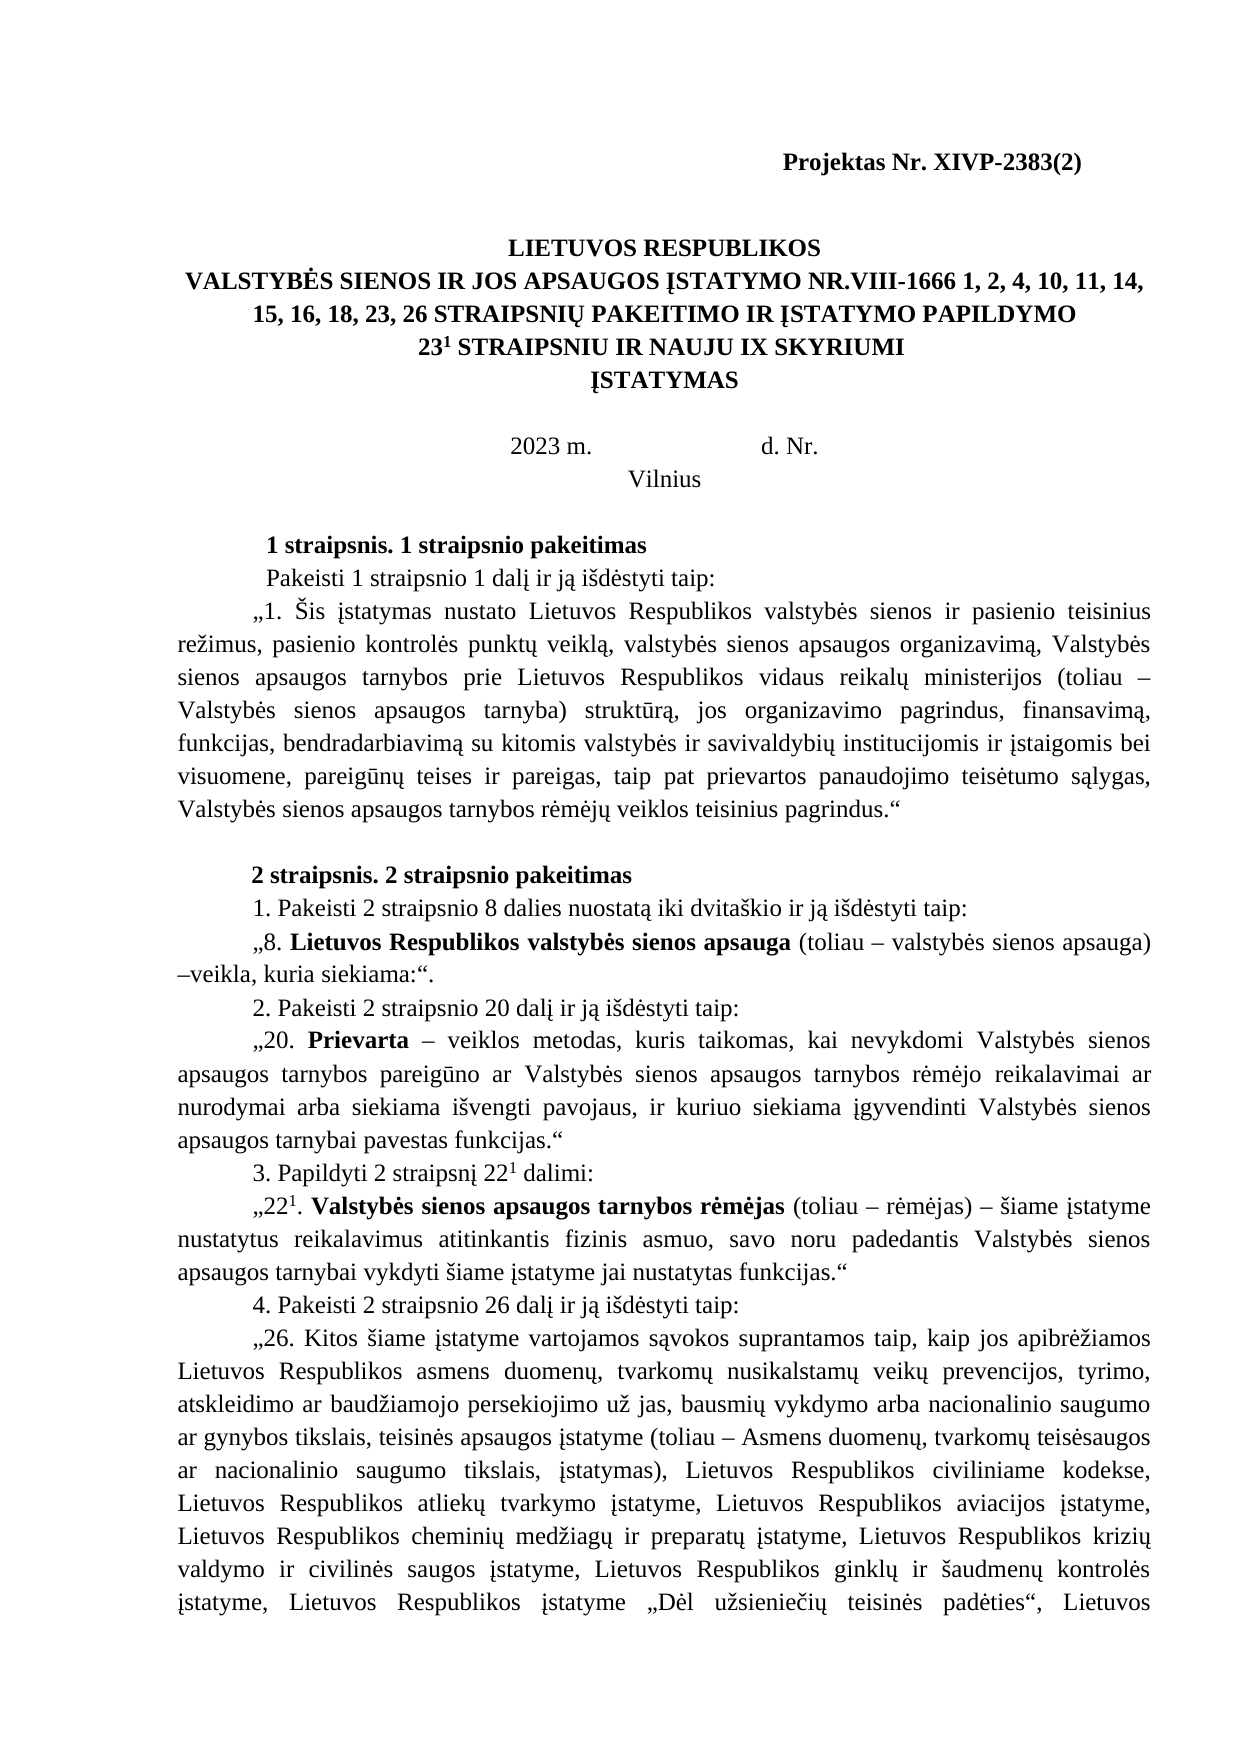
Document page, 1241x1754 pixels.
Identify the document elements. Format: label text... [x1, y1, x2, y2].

text VALSTYBĖS SIENOS IR JOS APSAUGOS ĮSTATYMo Nr.VIII-1666 1, 2, 4, 10, 11, 14, 15, 16, 18, 23, 26 straipsnių pakeitimo ir ĮSTATYMO PAPILDYMO 231 straipsniu ir NAUJU IX SKYRIUMI [177, 266, 1152, 361]
text „26. Kitos šiame įstatyme vartojamos sąvokos suprantamos taip, kaip jos apibrėžiamos Lietuvos Respublikos asmens duomenų, tvarkomų nusikalstamų veikų prevencijos, tyrimo, atskleidimo ar baudžiamojo persekiojimo už jas, bausmių vykdymo arba nacionalinio saugumo ar gynybos tikslais, teisinės apsaugos įstatyme (toliau – Asmens duomenų, tvarkomų teisėsaugos ar nacionalinio saugumo tikslais, įstatymas), Lietuvos Respublikos civiliniame kodekse, Lietuvos Respublikos atliekų tvarkymo įstatyme, Lietuvos Respublikos aviacijos įstatyme, Lietuvos Respublikos cheminių medžiagų ir preparatų įstatyme, Lietuvos Respublikos krizių valdymo ir civilinės saugos įstatyme, Lietuvos Respublikos ginklų ir šaudmenų kontrolės įstatyme, Lietuvos Respublikos įstatyme „Dėl užsieniečių teisinės padėties“, Lietuvos [177, 1323, 1152, 1616]
text Projektas Nr. XIVP-2383(2) [783, 147, 1102, 176]
text 1. Pakeisti 2 straipsnio 8 dalies nuostatą iki dvitaškio ir ją išdėstyti taip: [177, 893, 1152, 922]
text „20. Prievarta – veiklos metodas, kuris taikomas, kai nevykdomi Valstybės sienos apsaugos tarnybos pareigūno ar Valstybės sienos apsaugos tarnybos rėmėjo reikalavimai ar nurodymai arba siekiama išvengti pavojaus, ir kuriuo siekiama įgyvendinti Valstybės sienos apsaugos tarnybai pavestas funkcijas.“ [177, 1026, 1152, 1153]
text „8. Lietuvos Respublikos valstybės sienos apsauga (toliau – valstybės sienos apsauga) –veikla, kuria siekiama:“. [177, 927, 1152, 988]
text 4. Pakeisti 2 straipsnio 26 dalį ir ją išdėstyti taip: [177, 1290, 1152, 1318]
text „221. Valstybės sienos apsaugos tarnybos rėmėjas (toliau – rėmėjas) – šiame įstatyme nustatytus reikalavimus atitinkantis fizinis asmuo, savo noru padedantis Valstybės sienos apsaugos tarnybai vykdyti šiame įstatyme jai nustatytas funkcijas.“ [177, 1191, 1152, 1286]
text įstatymas [177, 365, 1152, 394]
text „1. Šis įstatymas nustato Lietuvos Respublikos valstybės sienos ir pasienio teisinius režimus, pasienio kontrolės punktų veiklą, valstybės sienos apsaugos organizavimą, Valstybės sienos apsaugos tarnybos prie Lietuvos Respublikos vidaus reikalų ministerijos (toliau – Valstybės sienos apsaugos tarnyba) struktūrą, jos organizavimo pagrindus, finansavimą, funkcijas, bendradarbiavimą su kitomis valstybės ir savivaldybių institucijomis ir įstaigomis bei visuomene, pareigūnų teises ir pareigas, taip pat prievartos panaudojimo teisėtumo sąlygas, Valstybės sienos apsaugos tarnybos rėmėjų veiklos teisinius pagrindus.“ [177, 596, 1152, 823]
text 2 straipsnis. 2 straipsnio pakeitimas [177, 861, 1152, 889]
text Vilnius [177, 464, 1152, 493]
text 2. Pakeisti 2 straipsnio 20 dalį ir ją išdėstyti taip: [177, 993, 1152, 1021]
text 1 straipsnis. 1 straipsnio pakeitimas [177, 530, 1152, 559]
text LIETUVOS RESPUBLIKOS [177, 233, 1152, 262]
text Pakeisti 1 straipsnio 1 dalį ir ją išdėstyti taip: [177, 563, 1152, 592]
text 2023 m. d. Nr. [177, 431, 1152, 460]
text 3. Papildyti 2 straipsnį 221 dalimi: [177, 1158, 1152, 1186]
